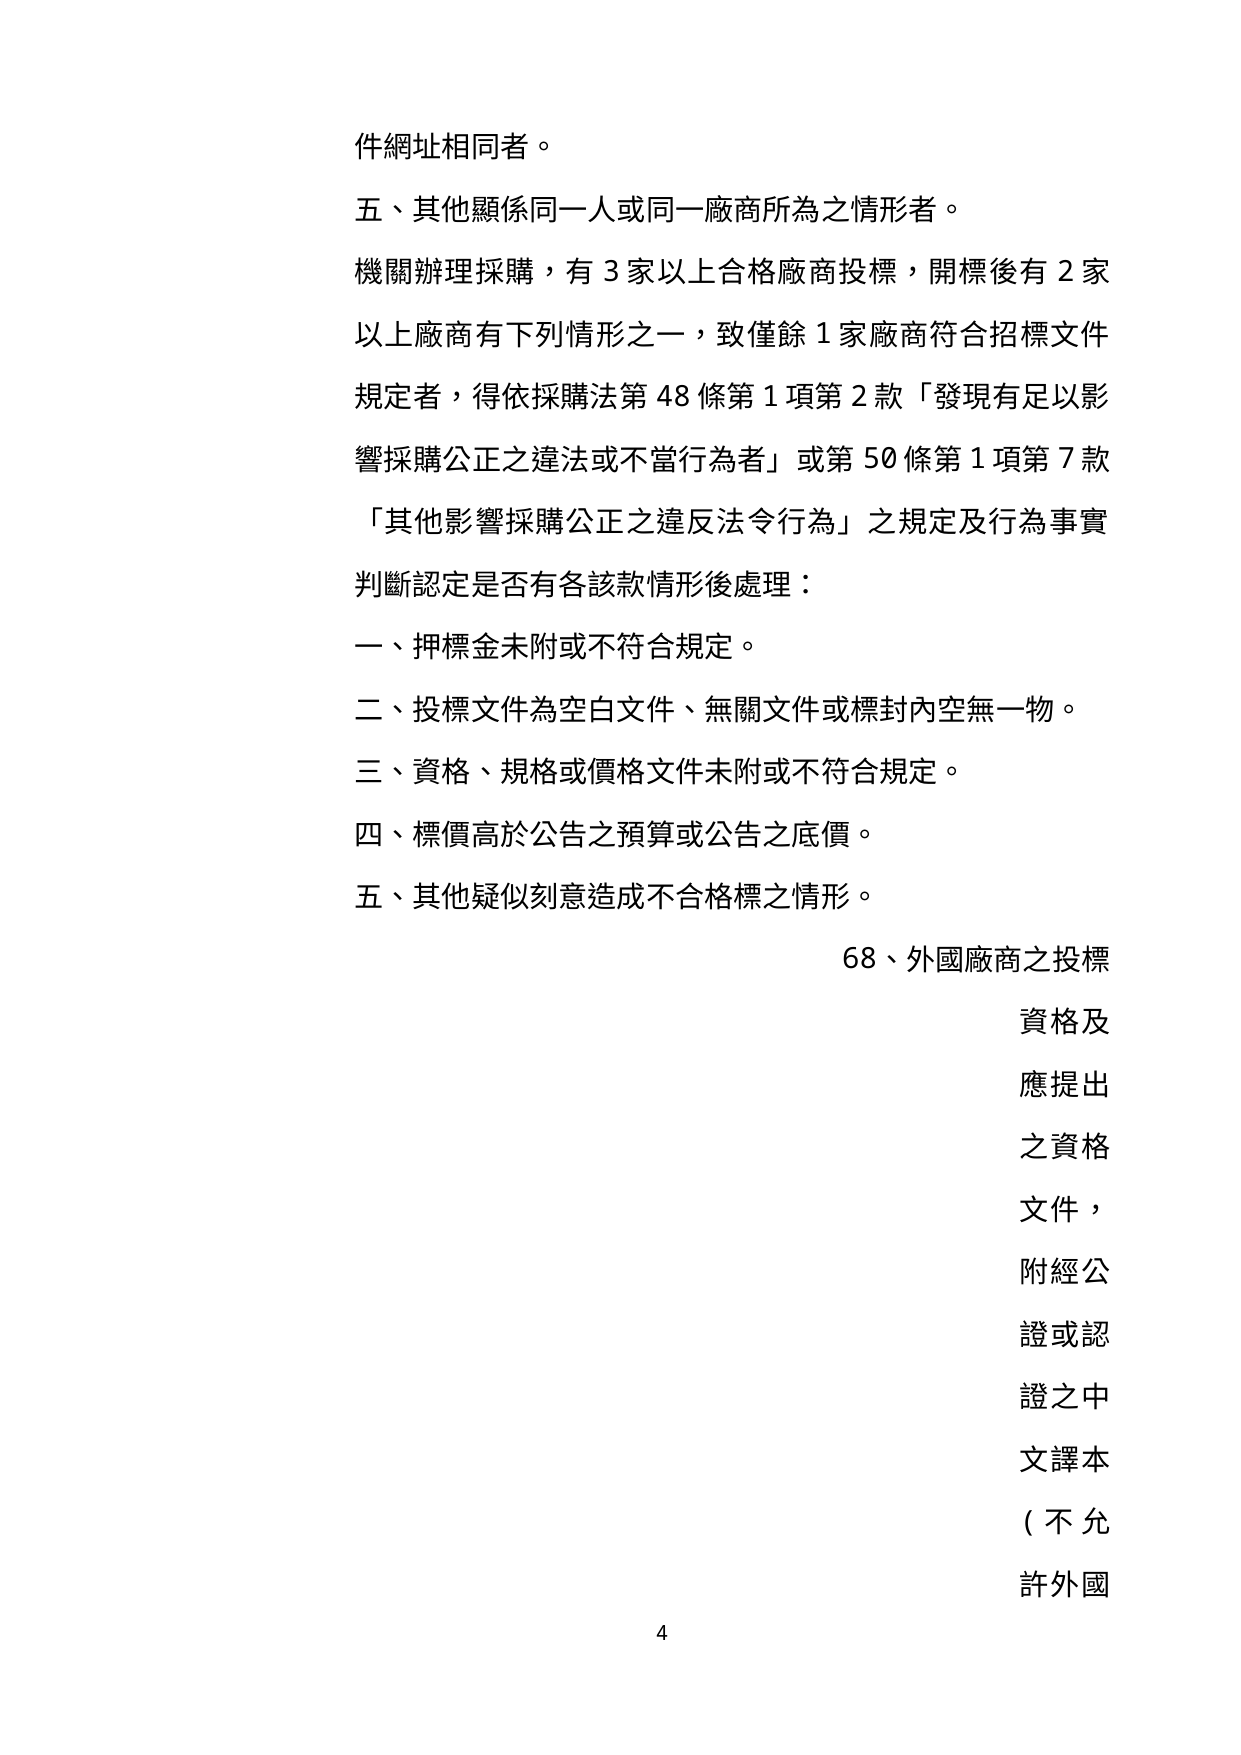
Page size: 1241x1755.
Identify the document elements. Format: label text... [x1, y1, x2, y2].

list 外國廠商之投標資格及應提出之資格文件，附經公證或認證之中文譯本(不允許外國 [842, 916, 1110, 1603]
text 三、資格、規格或價格文件未附或不符合規定。 [354, 728, 1110, 791]
text 二、投標文件為空白文件、無關文件或標封內空無一物。 [354, 666, 1110, 728]
text 五、其他顯係同一人或同一廠商所為之情形者。 [354, 166, 1110, 228]
text 五、其他疑似刻意造成不合格標之情形。 [354, 853, 1110, 916]
text 一、押標金未附或不符合規定。 [354, 603, 1110, 666]
text 件網址相同者。 [354, 103, 1110, 166]
text 機關辦理採購，有3家以上合格廠商投標，開標後有2家以上廠商有下列情形之一，致僅餘1家廠商符合招標文件規定者，得依採購法第48條第1項第2款「發現有足以影響採購公正之違法或不當行為者」或第50條第1項第7款「其他影響採購公正之違反法令行為」之規定及行為事實，判斷認定是否有各該款情形後處理： [354, 228, 1110, 603]
text 四、標價高於公告之預算或公告之底價。 [354, 791, 1110, 853]
